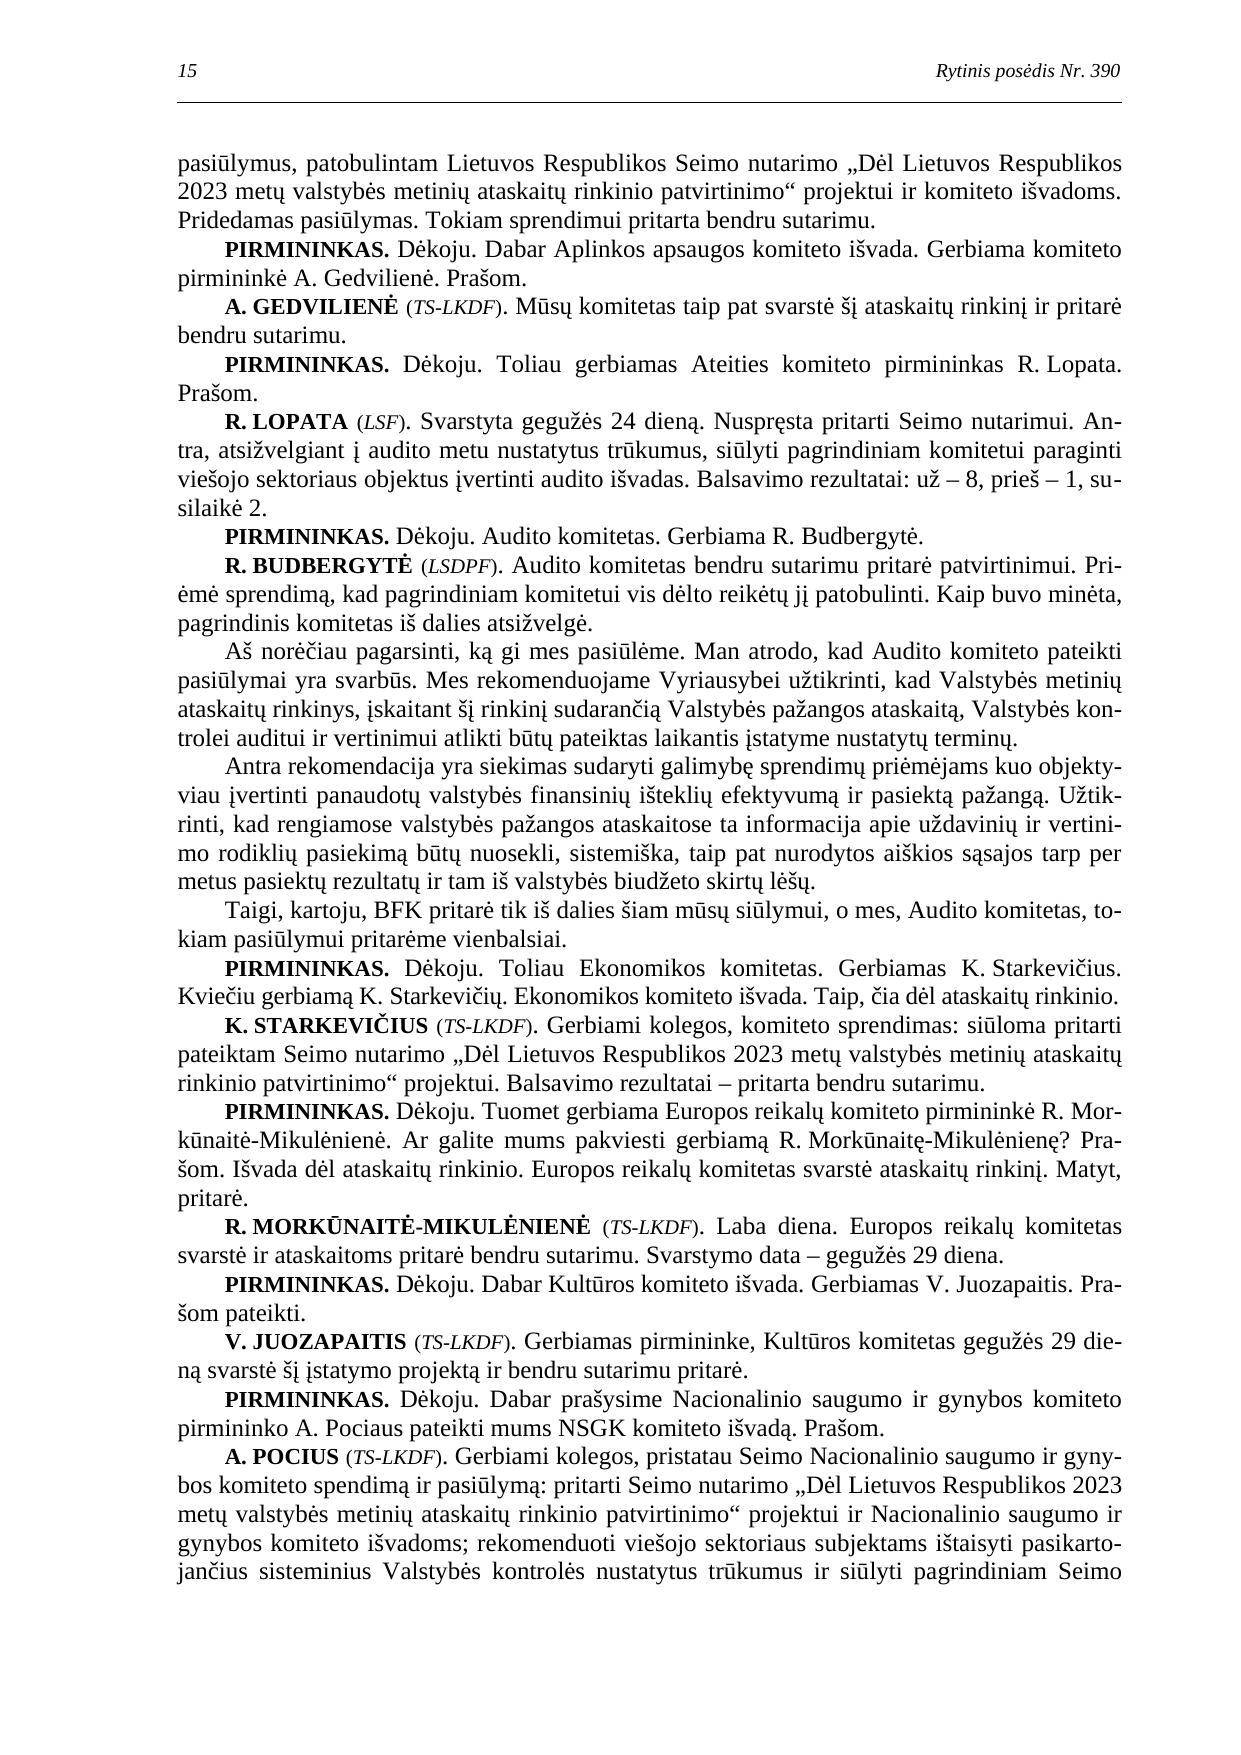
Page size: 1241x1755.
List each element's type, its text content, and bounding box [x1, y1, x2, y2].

text Tai­gi, kar­to­ju, BFK pri­ta­rė tik iš da­lies šiam mū­sų siū­ly­mui, o mes, Au­di­to ko­mi­te­tas, to­kiam pa­siū­ly­mui pri­ta­rė­me vien­bal­siai. [177, 895, 1122, 953]
text R. LOPATA (LSF). Svars­ty­ta ge­gu­žės 24 die­ną. Nu­spręs­ta pri­tar­ti Sei­mo nu­ta­ri­mui. An­tra, at­si­žvel­giant į au­di­to me­tu nu­sta­ty­tus trū­ku­mus, siū­ly­ti pa­grin­di­niam ko­mi­te­tui pa­ra­gin­ti vie­šo­jo sek­to­riaus ob­jek­tus įver­tin­ti au­di­to iš­va­das. Bal­sa­vi­mo re­zul­ta­tai: už – 8, prieš – 1, su­si­lai­kė 2. [177, 406, 1122, 521]
text PIRMININKAS. Dė­ko­ju. Da­bar pra­šy­si­me Na­cio­na­li­nio sau­gu­mo ir gy­ny­bos ko­mi­te­to pir­mi­nin­ko A. Po­ciaus pa­teik­ti mums NSGK ko­mi­te­to iš­va­dą. Pra­šom. [177, 1384, 1122, 1441]
text PIRMININKAS. Dė­ko­ju. To­liau Eko­no­mi­kos ko­mi­te­tas. Ger­bia­mas K. Star­ke­vi­čius. Kvie­čiu ger­bia­mą K. Star­ke­vi­čių. Eko­no­mi­kos ko­mi­te­to iš­va­da. Taip, čia dėl ata­skai­tų rin­ki­nio. [177, 953, 1122, 1010]
text PIRMININKAS. Dė­ko­ju. Da­bar Ap­lin­kos ap­sau­gos ko­mi­te­to iš­va­da. Ger­bia­ma ko­mi­te­to pir­mi­nin­kė A. Ged­vi­lie­nė. Pra­šom. [177, 234, 1122, 291]
text R. BUDBERGYTĖ (LSDPF). Au­di­to ko­mi­te­tas ben­dru su­ta­ri­mu pri­ta­rė pa­tvir­ti­ni­mui. Pri­ėmė spren­di­mą, kad pa­grin­di­niam ko­mi­te­tui vis dėl­to rei­kė­tų jį pa­to­bu­lin­ti. Kaip bu­vo mi­nė­ta, pa­grin­di­nis ko­mi­te­tas iš da­lies at­si­žvel­gė. [177, 550, 1122, 636]
text K. STARKEVIČIUS (TS-LKDF). Ger­bia­mi ko­le­gos, ko­mi­te­to spren­di­mas: siū­lo­ma pri­tar­ti pa­teik­tam Sei­mo nu­ta­ri­mo „Dėl Lie­tu­vos Res­pub­li­kos 2023 me­tų vals­ty­bės me­ti­nių ata­skai­tų rin­ki­nio pa­tvir­ti­ni­mo“ pro­jek­tui. Bal­sa­vi­mo re­zul­ta­tai – pri­tar­ta ben­dru su­ta­ri­mu. [177, 1010, 1122, 1096]
text A. GEDVILIENĖ (TS-LKDF). Mū­sų ko­mi­te­tas taip pat svars­tė šį ata­skai­tų rin­ki­nį ir pri­ta­rė ben­dru su­ta­ri­mu. [177, 291, 1122, 349]
text PIRMININKAS. Dė­ko­ju. Tuo­met ger­bia­ma Eu­ro­pos rei­ka­lų ko­mi­te­to pir­mi­nin­kė R. Mor­kū­nai­tė-Mi­ku­lė­nie­nė. Ar ga­li­te mums pa­kvies­ti ger­bia­mą R. Mor­kū­nai­tę-Mi­ku­lė­nie­nę? Pra­šom. Iš­va­da dėl ata­skai­tų rin­ki­nio. Eu­ro­pos rei­ka­lų ko­mi­te­tas svars­tė ata­skai­tų rin­ki­nį. Ma­tyt, pri­ta­rė. [177, 1096, 1122, 1211]
text Aš no­rė­čiau pa­gar­sin­ti, ką gi mes pa­siū­lė­me. Man at­ro­do, kad Au­di­to ko­mi­te­to pa­teik­ti pa­siū­ly­mai yra svar­būs. Mes re­ko­men­duo­ja­me Vy­riau­sy­bei už­tik­rin­ti, kad Vals­ty­bės me­ti­nių ata­skai­tų rin­ki­nys, įskai­tant šį rin­ki­nį su­da­ran­čią Vals­ty­bės pa­žan­gos ata­skai­tą, Vals­ty­bės kon­tro­lei au­di­tui ir ver­ti­ni­mui at­lik­ti bū­tų pa­teik­tas lai­kan­tis įsta­ty­me nu­sta­ty­tų ter­mi­nų. [177, 636, 1122, 751]
text pa­siū­ly­mus, pa­to­bu­lin­tam Lie­tu­vos Res­pub­li­kos Sei­mo nu­ta­ri­mo „Dėl Lie­tu­vos Res­pub­li­kos 2023 me­tų vals­ty­bės me­ti­nių ata­skai­tų rin­ki­nio pa­tvir­ti­ni­mo“ pro­jek­tui ir ko­mi­te­to iš­va­doms. Pri­de­da­mas pa­siū­ly­mas. To­kiam spren­di­mui pri­tar­ta ben­dru su­ta­ri­mu. [177, 148, 1122, 234]
text An­tra re­ko­men­da­ci­ja yra sie­ki­mas su­da­ry­ti ga­li­my­bę spren­di­mų pri­ėmė­jams kuo ob­jek­ty­viau įver­tin­ti pa­nau­do­tų vals­ty­bės fi­nan­si­nių iš­tek­lių efek­ty­vu­mą ir pa­siek­tą pa­žan­gą. Už­tik­rin­ti, kad ren­gia­mo­se vals­ty­bės pa­žan­gos ata­skai­to­se ta in­for­ma­ci­ja apie už­da­vi­nių ir ver­ti­ni­mo ro­dik­lių pa­sie­ki­mą bū­tų nuo­sek­li, sis­te­miš­ka, taip pat nu­ro­dy­tos aiš­kios są­sa­jos tarp per me­tus pa­siek­tų re­zul­ta­tų ir tam iš vals­ty­bės biu­dže­to skir­tų lė­šų. [177, 751, 1122, 895]
text PIRMININKAS. Dė­ko­ju. Da­bar Kul­tū­ros ko­mi­te­to iš­va­da. Ger­bia­mas V. Juo­za­pai­tis. Pra­šom pa­teik­ti. [177, 1269, 1122, 1326]
text A. POCIUS (TS-LKDF). Ger­bia­mi ko­le­gos, pri­sta­tau Sei­mo Na­cio­na­li­nio sau­gu­mo ir gy­ny­bos ko­mi­te­to spen­di­mą ir pa­siū­ly­mą: pri­tar­ti Sei­mo nu­ta­ri­mo „Dėl Lie­tu­vos Res­pub­li­kos 2023 me­tų vals­ty­bės me­ti­nių ata­skai­tų rin­ki­nio pa­tvir­ti­ni­mo“ pro­jek­tui ir Na­cio­na­li­nio sau­gu­mo ir gy­ny­bos ko­mi­te­to iš­va­doms; re­ko­men­duo­ti vie­šo­jo sek­to­riaus sub­jek­tams iš­tai­sy­ti pa­si­kar­to­jan­čius sis­te­mi­nius Vals­ty­bės kon­tro­lės nu­sta­ty­tus trū­ku­mus ir siū­ly­ti pa­grin­di­niam Sei­mo [177, 1441, 1122, 1585]
text PIRMININKAS. Dė­ko­ju. Au­di­to ko­mi­te­tas. Ger­bia­ma R. Bud­ber­gy­tė. [177, 521, 1122, 550]
text PIRMININKAS. Dė­ko­ju. To­liau ger­bia­mas At­ei­ties ko­mi­te­to pir­mi­nin­kas R. Lo­pa­ta. Prašom. [177, 349, 1122, 406]
text R. MORKŪNAITĖ-MIKULĖNIENĖ (TS-LKDF). La­ba die­na. Eu­ro­pos rei­ka­lų ko­mi­te­tas svars­tė ir ata­skai­toms pri­ta­rė ben­dru su­ta­ri­mu. Svars­ty­mo da­ta – ge­gu­žės 29 die­na. [177, 1211, 1122, 1269]
text V. JUOZAPAITIS (TS-LKDF). Ger­bia­mas pir­mi­nin­ke, Kul­tū­ros ko­mi­te­tas ge­gu­žės 29 die­ną svars­tė šį įsta­ty­mo pro­jek­tą ir ben­dru su­ta­ri­mu pri­ta­rė. [177, 1326, 1122, 1384]
